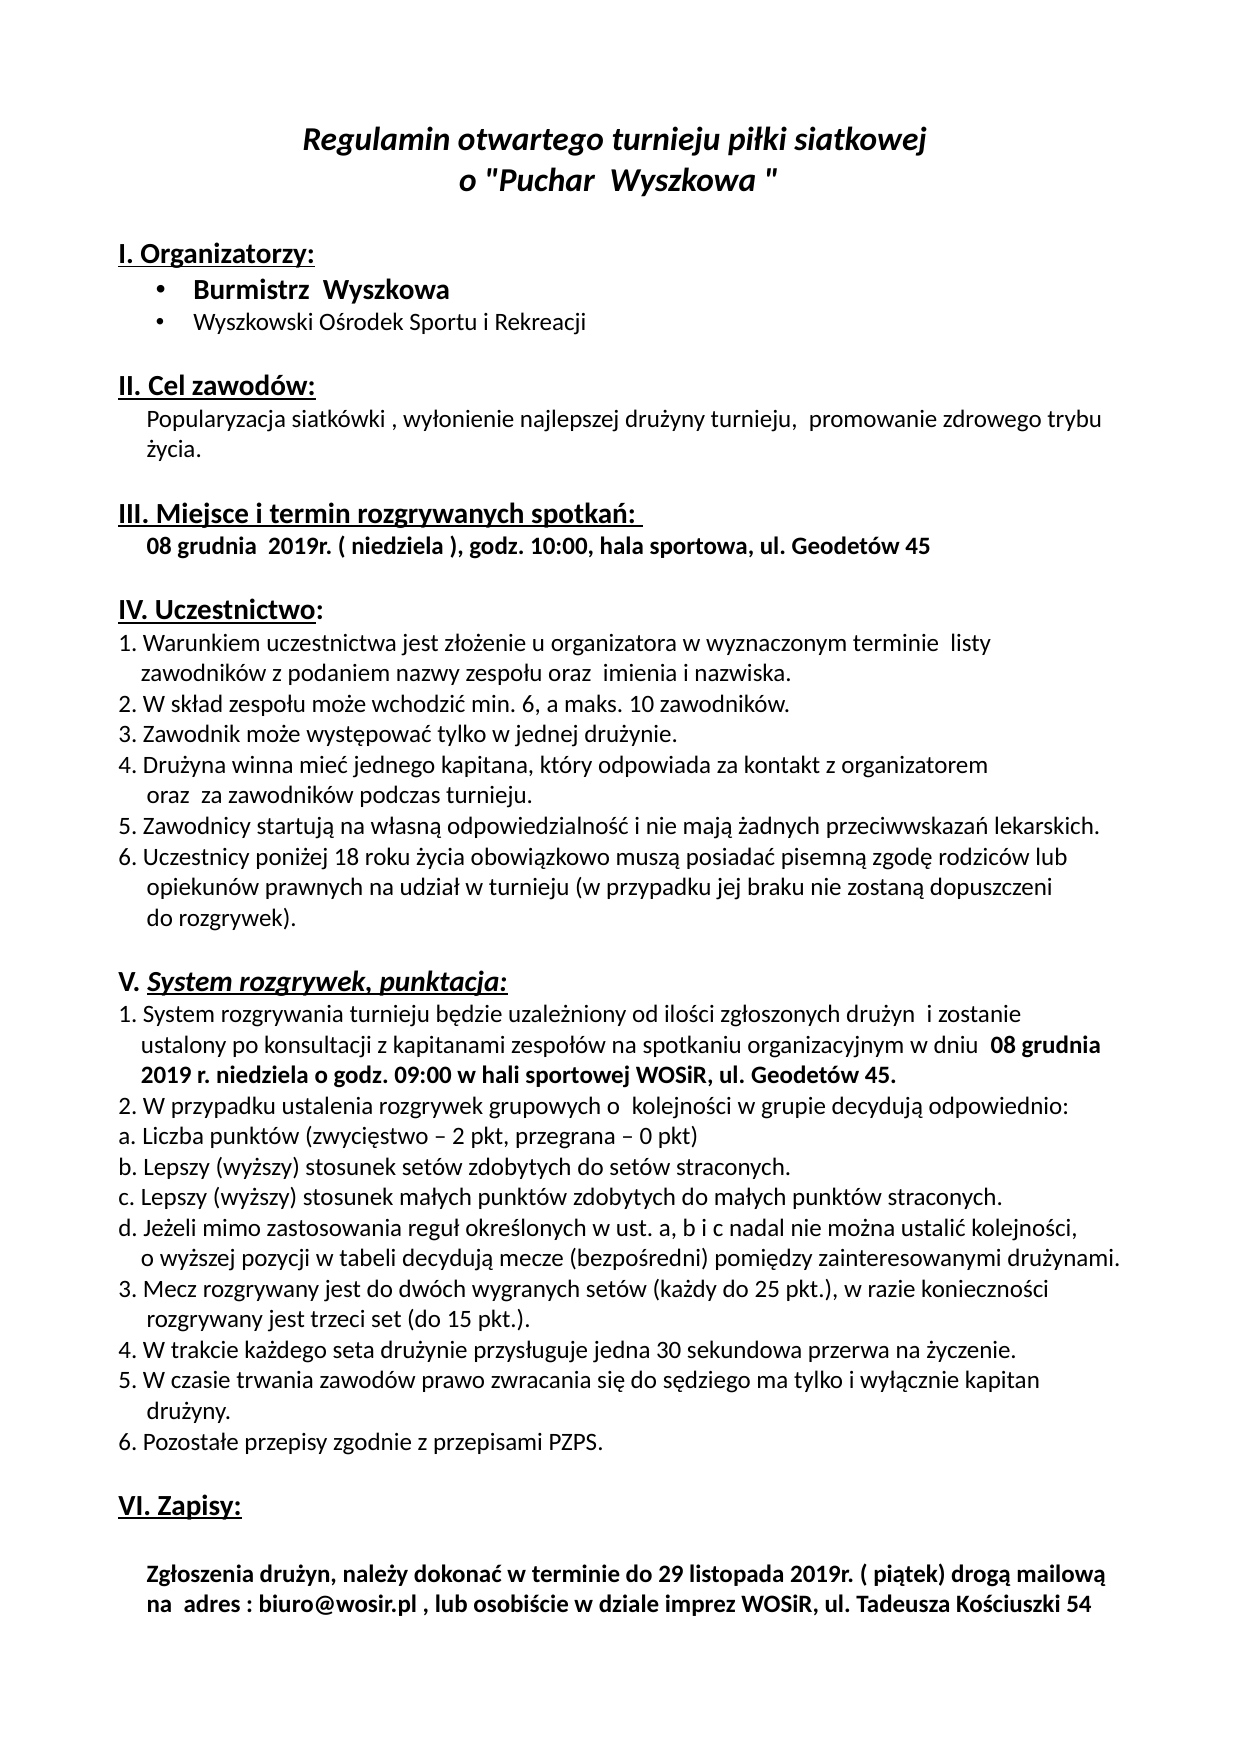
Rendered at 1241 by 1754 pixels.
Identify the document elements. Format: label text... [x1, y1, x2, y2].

text rozgrywany jest trzeci set (do 15 pkt.). [118, 1303, 1122, 1334]
text 2. W przypadku ustalenia rozgrywek grupowych o kolejności w grupie decydują odpowiednio: [118, 1090, 1122, 1120]
text 6. Pozostałe przepisy zgodnie z przepisami PZPS. [118, 1426, 1122, 1456]
text Zgłoszenia drużyn, należy dokonać w terminie do 29 listopada 2019r. ( piątek) drogą mailową [118, 1558, 1122, 1588]
text 2. W skład zespołu może wchodzić min. 6, a maks. 10 zawodników. [118, 688, 1122, 718]
text IV. Uczestnictwo: [118, 591, 1122, 627]
text II. Cel zawodów: [118, 367, 1122, 403]
text 5. W czasie trwania zawodów prawo zwracania się do sędziego ma tylko i wyłącznie kapitan [118, 1364, 1122, 1395]
text 6. Uczestnicy poniżej 18 roku życia obowiązkowo muszą posiadać pisemną zgodę rodziców lub [118, 841, 1122, 871]
text V. System rozgrywek, punktacja: [118, 963, 1122, 998]
text na adres : biuro@wosir.pl , lub osobiście w dziale imprez WOSiR, ul. Tadeusza Kościuszki 54 [118, 1588, 1122, 1619]
text ustalony po konsultacji z kapitanami zespołów na spotkaniu organizacyjnym w dniu 08 grudnia [118, 1029, 1122, 1059]
text 1. Warunkiem uczestnictwa jest złożenie u organizatora w wyznaczonym terminie listy [118, 627, 1122, 657]
text 3. Zawodnik może występować tylko w jednej drużynie. [118, 718, 1122, 749]
text o "Puchar Wyszkowa " [118, 159, 1122, 199]
text b. Lepszy (wyższy) stosunek setów zdobytych do setów straconych. [118, 1151, 1122, 1181]
text 2019 r. niedziela o godz. 09:00 w hali sportowej WOSiR, ul. Geodetów 45. [118, 1059, 1122, 1090]
list Wyszkowski Ośrodek Sportu i Rekreacji [156, 306, 1122, 337]
text VI. Zapisy: [118, 1487, 1122, 1522]
text zawodników z podaniem nazwy zespołu oraz imienia i nazwiska. [118, 657, 1122, 688]
text a. Liczba punktów (zwycięstwo – 2 pkt, przegrana – 0 pkt) [118, 1120, 1122, 1151]
text oraz za zawodników podczas turnieju. [118, 779, 1122, 810]
text 3. Mecz rozgrywany jest do dwóch wygranych setów (każdy do 25 pkt.), w razie konieczności [118, 1273, 1122, 1303]
text o wyższej pozycji w tabeli decydują mecze (bezpośredni) pomiędzy zainteresowanymi drużynami. [118, 1242, 1122, 1273]
text opiekunów prawnych na udział w turnieju (w przypadku jej braku nie zostaną dopuszczeni [118, 871, 1122, 902]
text III. Miejsce i termin rozgrywanych spotkań: [118, 495, 1122, 530]
text 1. System rozgrywania turnieju będzie uzależniony od ilości zgłoszonych drużyn i zostanie [118, 998, 1122, 1029]
text drużyny. [118, 1395, 1122, 1426]
text Regulamin otwartego turnieju piłki siatkowej [118, 118, 1122, 159]
text 4. W trakcie każdego seta drużynie przysługuje jedna 30 sekundowa przerwa na życzenie. [118, 1334, 1122, 1364]
text d. Jeżeli mimo zastosowania reguł określonych w ust. a, b i c nadal nie można ustalić kolejności, [118, 1212, 1122, 1242]
text 5. Zawodnicy startują na własną odpowiedzialność i nie mają żadnych przeciwwskazań lekarskich. [118, 810, 1122, 841]
list Burmistrz Wyszkowa [156, 271, 1122, 306]
text do rozgrywek). [118, 902, 1122, 932]
text Popularyzacja siatkówki , wyłonienie najlepszej drużyny turnieju, promowanie zdrowego trybu [118, 403, 1122, 434]
text c. Lepszy (wyższy) stosunek małych punktów zdobytych do małych punktów straconych. [118, 1181, 1122, 1212]
text 4. Drużyna winna mieć jednego kapitana, który odpowiada za kontakt z organizatorem [118, 749, 1122, 779]
text życia. [118, 434, 1122, 464]
text I. Organizatorzy: [118, 235, 1122, 271]
text 08 grudnia 2019r. ( niedziela ), godz. 10:00, hala sportowa, ul. Geodetów 45 [118, 530, 1122, 561]
